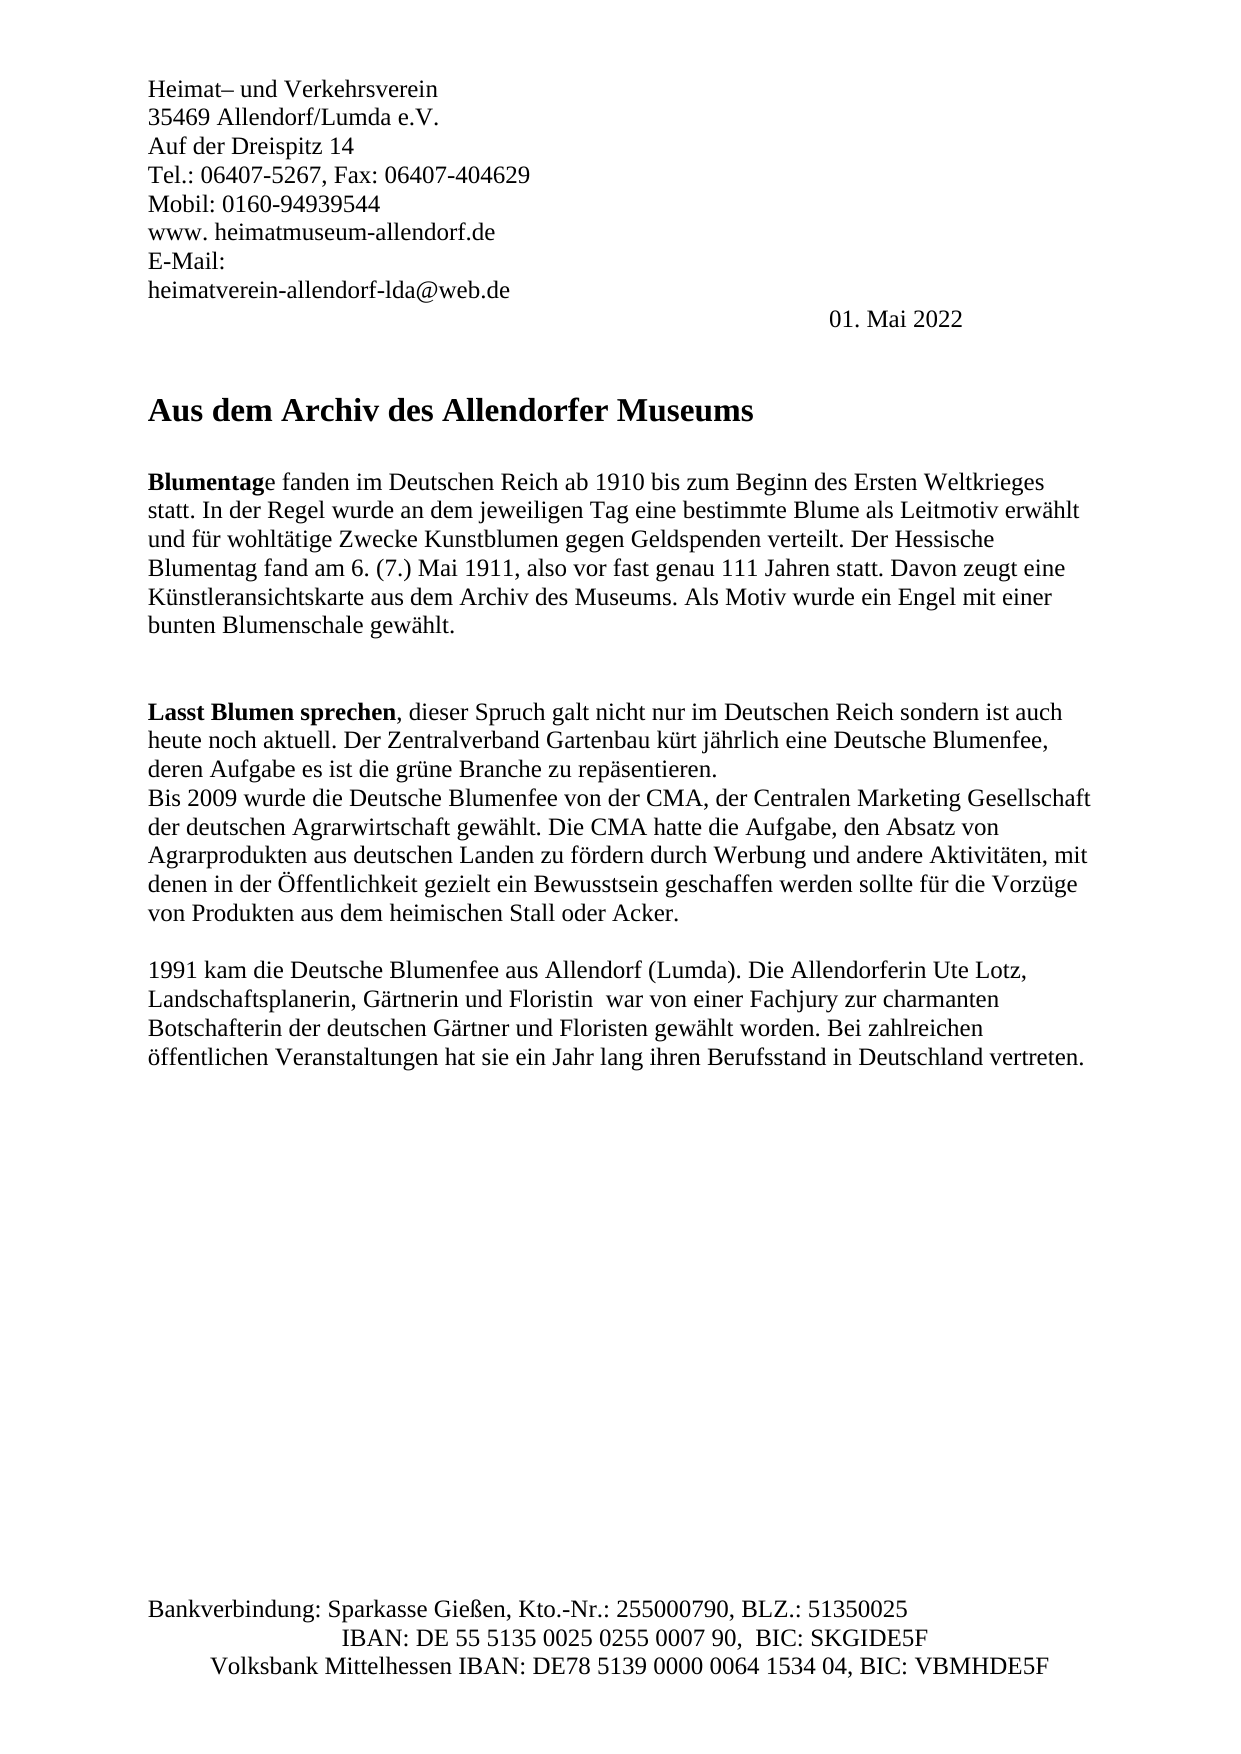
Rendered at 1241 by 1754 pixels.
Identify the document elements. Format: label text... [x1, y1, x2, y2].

text Bis 2009 wurde die Deutsche Blumenfee von der CMA, der Centralen Marketing Gesellschaft der deutschen Agrarwirtschaft gewählt. Die CMA hatte die Aufgabe, den Absatz von Agrarprodukten aus deutschen Landen zu fördern durch Werbung und andere Aktivitäten, mit denen in der Öffentlichkeit gezielt ein Bewusstsein geschaffen werden sollte für die Vorzüge von Produkten aus dem heimischen Stall oder Acker. [148, 783, 1093, 927]
text 1991 kam die Deutsche Blumenfee aus Allendorf (Lumda). Die Allendorferin Ute Lotz, Landschaftsplanerin, Gärtnerin und Floristin war von einer Fachjury zur charmanten Botschafterin der deutschen Gärtner und Floristen gewählt worden. Bei zahlreichen öffentlichen Veranstaltungen hat sie ein Jahr lang ihren Berufsstand in Deutschland vertreten. [148, 955, 1093, 1070]
text Blumentage fanden im Deutschen Reich ab 1910 bis zum Beginn des Ersten Weltkrieges statt. In der Regel wurde an dem jeweiligen Tag eine bestimmte Blume als Leitmotiv erwählt und für wohltätige Zwecke Kunstblumen gegen Geldspenden verteilt. Der Hessische Blumentag fand am 6. (7.) Mai 1911, also vor fast genau 111 Jahren statt. Davon zeugt eine [148, 467, 1093, 582]
text Lasst Blumen sprechen, dieser Spruch galt nicht nur im Deutschen Reich sondern ist auch heute noch aktuell. Der Zentralverband Gartenbau kürt jährlich eine Deutsche Blumenfee, deren Aufgabe es ist die grüne Branche zu repäsentieren. [148, 697, 1093, 783]
text Aus dem Archiv des Allendorfer Museums [148, 390, 1093, 428]
text 01. Mai 2022 [148, 304, 1093, 332]
text Künstleransichtskarte aus dem Archiv des Museums. Als Motiv wurde ein Engel mit einer bunten Blumenschale gewählt. [148, 582, 1093, 639]
